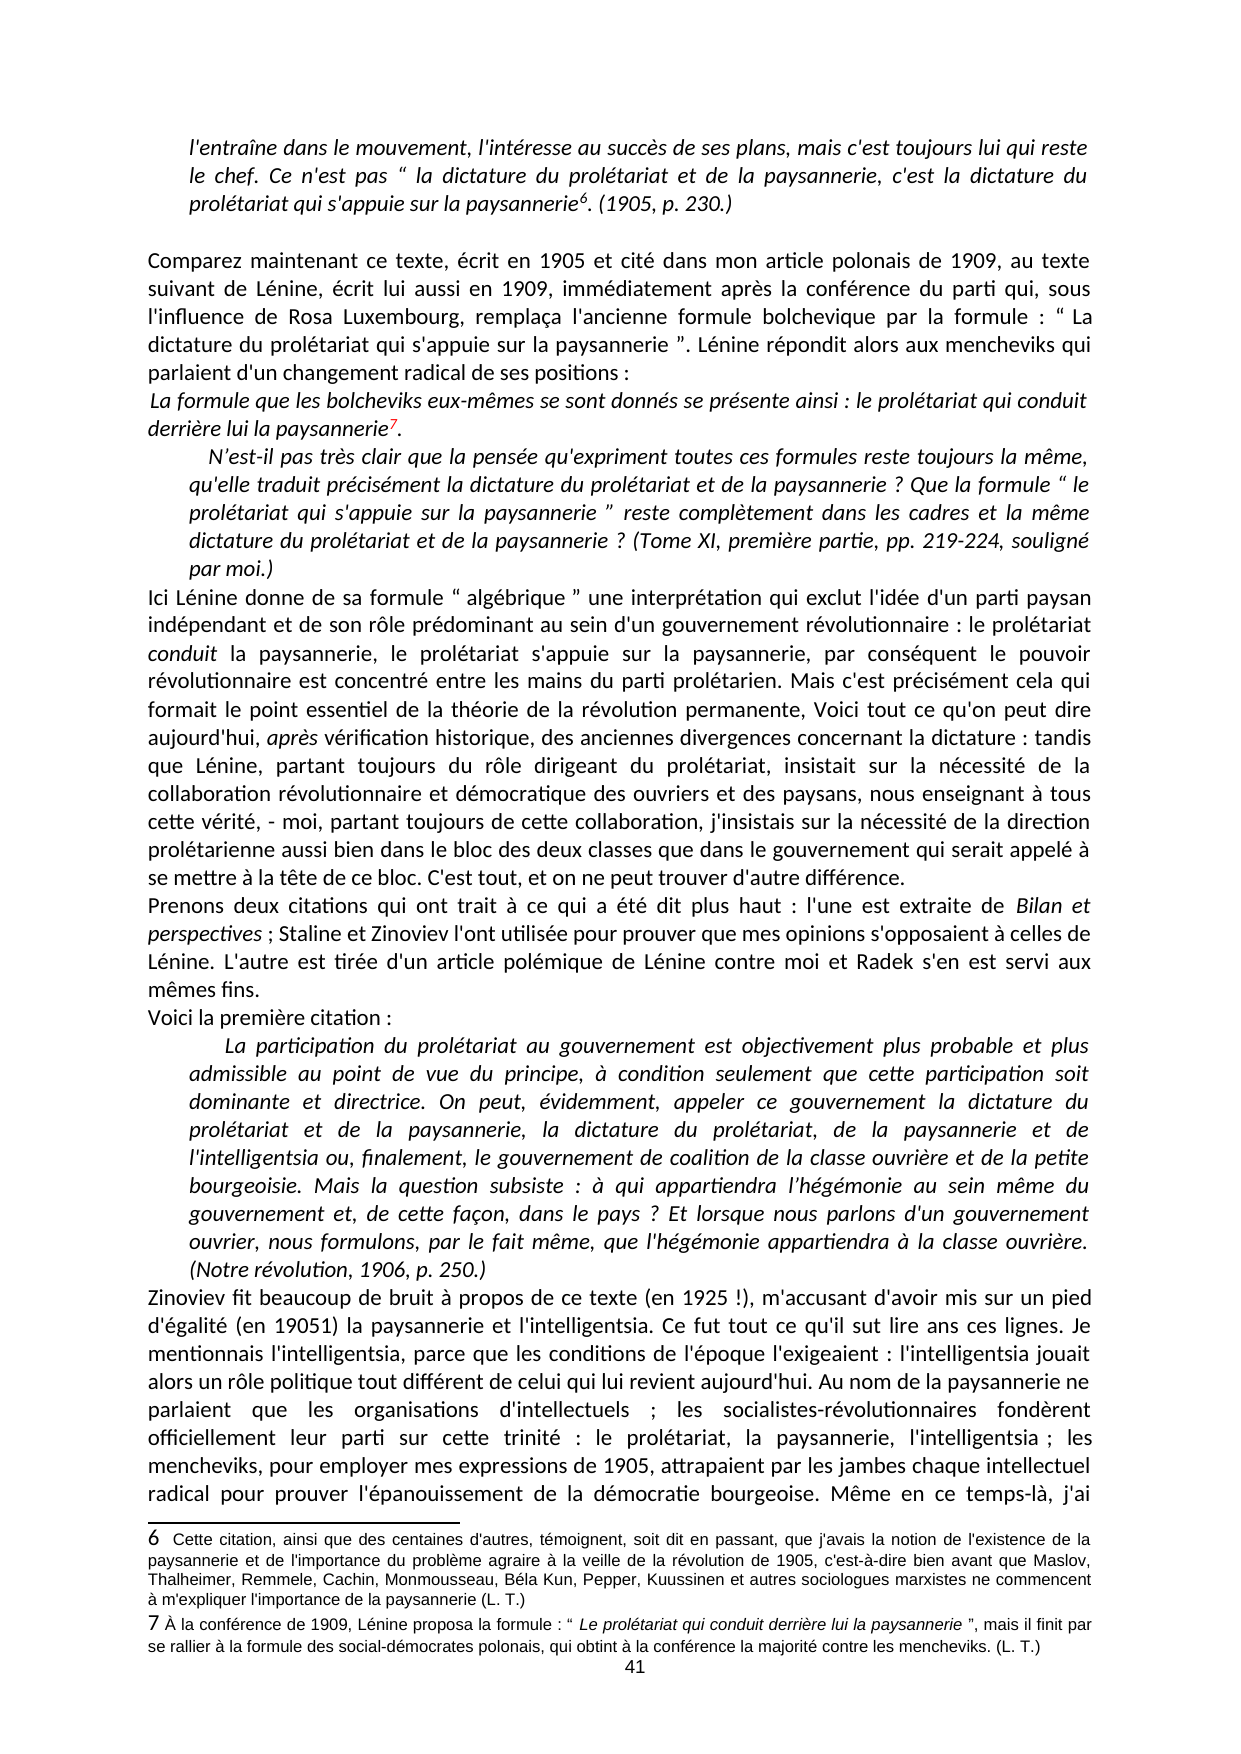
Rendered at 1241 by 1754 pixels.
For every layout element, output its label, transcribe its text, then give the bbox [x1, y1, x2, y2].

list La formule que les bolcheviks eux-mêmes se sont donnés se présente ainsi : le prolétariat qui conduit derrière lui la paysannerie. [110, 386, 1093, 442]
text Voici la première citation : [148, 1003, 1093, 1031]
text Zinoviev fit beaucoup de bruit à propos de ce texte (en 1925 !), m'accusant d'avoir mis sur un pied d'égalité (en 19051) la paysannerie et l'intelligentsia. Ce fut tout ce qu'il sut lire ans ces lignes. Je mentionnais l'intelligentsia, parce que les conditions de l'époque l'exigeaient : l'intelligentsia jouait alors un rôle politique tout différent de celui qui lui revient aujourd'hui. Au nom de la paysannerie ne parlaient que les organisations d'intellectuels ; les socialistes-révolutionnaires fondèrent officiellement leur parti sur cette trinité : le prolétariat, la paysannerie, l'intelligentsia ; les mencheviks, pour employer mes expressions de 1905, attrapaient par les jambes chaque intellectuel radical pour prouver l'épanouissement de la démocratie bourgeoise. Même en ce temps-là, j'ai [148, 1283, 1093, 1507]
text l'entraîne dans le mouvement, l'intéresse au succès de ses plans, mais c'est toujours lui qui reste le chef. Ce n'est pas “ la dictature du prolétariat et de la paysannerie, c'est la dictature du prolétariat qui s'appuie sur la paysannerie. (1905, p. 230.) [148, 133, 1093, 217]
text Ici Lénine donne de sa formule “ algébrique ” une interprétation qui exclut l'idée d'un parti paysan indépendant et de son rôle prédominant au sein d'un gouvernement révolutionnaire : le prolétariat conduit la paysannerie, le prolétariat s'appuie sur la paysannerie, par conséquent le pouvoir révolutionnaire est concentré entre les mains du parti prolétarien. Mais c'est précisément cela qui formait le point essentiel de la théorie de la révolution permanente, Voici tout ce qu'on peut dire aujourd'hui, après vérification historique, des anciennes divergences concernant la dictature : tandis que Lénine, partant toujours du rôle dirigeant du prolétariat, insistait sur la nécessité de la collaboration révolutionnaire et démocratique des ouvriers et des paysans, nous enseignant à tous cette vérité, - moi, partant toujours de cette collaboration, j'insistais sur la nécessité de la direction prolétarienne aussi bien dans le bloc des deux classes que dans le gouvernement qui serait appelé à se mettre à la tête de ce bloc. C'est tout, et on ne peut trouver d'autre différence. [148, 583, 1093, 891]
text La participation du prolétariat au gouvernement est objectivement plus probable et plus admissible au point de vue du principe, à condition seulement que cette participation soit dominante et directrice. On peut, évidemment, appeler ce gouvernement la dictature du prolétariat et de la paysannerie, la dictature du prolétariat, de la paysannerie et de l'intelligentsia ou, finalement, le gouvernement de coalition de la classe ouvrière et de la petite bourgeoisie. Mais la question subsiste : à qui appartiendra l’hégémonie au sein même du gouvernement et, de cette façon, dans le pays ? Et lorsque nous parlons d'un gouvernement ouvrier, nous formulons, par le fait même, que l'hégémonie appartiendra à la classe ouvrière. (Notre révolution, 1906, p. 250.) [148, 1031, 1093, 1283]
text Comparez maintenant ce texte, écrit en 1905 et cité dans mon article polonais de 1909, au texte suivant de Lénine, écrit lui aussi en 1909, immédiatement après la conférence du parti qui, sous l'influence de Rosa Luxembourg, remplaça l'ancienne formule bolchevique par la formule : “ La dictature du prolétariat qui s'appuie sur la paysannerie ”. Lénine répondit alors aux mencheviks qui parlaient d'un changement radical de ses positions : [148, 246, 1093, 386]
text Prenons deux citations qui ont trait à ce qui a été dit plus haut : l'une est extraite de Bilan et perspectives ; Staline et Zinoviev l'ont utilisée pour prouver que mes opinions s'opposaient à celles de Lénine. L'autre est tirée d'un article polémique de Lénine contre moi et Radek s'en est servi aux mêmes fins. [148, 891, 1093, 1003]
text N’est-il pas très clair que la pensée qu'expriment toutes ces formules reste toujours la même, qu'elle traduit précisément la dictature du prolétariat et de la paysannerie ? Que la formule “ le prolétariat qui s'appuie sur la paysannerie ” reste complètement dans les cadres et la même dictature du prolétariat et de la paysannerie ? (Tome XI, première partie, pp. 219-224, souligné par moi.) [148, 442, 1093, 583]
text Cette citation, ainsi que des centaines d'autres, témoignent, soit dit en passant, que j'avais la notion de l'existence de la paysannerie et de l'importance du problème agraire à la veille de la révolution de 1905, c'est-à-dire bien avant que Maslov, Thalheimer, Remmele, Cachin, Monmousseau, Béla Kun, Pepper, Kuussinen et autres sociologues marxistes ne commencent à m'expliquer l'importance de la paysannerie (L. T.) [148, 1523, 1093, 1608]
text À la conférence de 1909, Lénine proposa la formule : “ Le prolétariat qui conduit derrière lui la paysannerie ”, mais il finit par se rallier à la formule des social-démocrates polonais, qui obtint à la conférence la majorité contre les mencheviks. (L. T.) [148, 1608, 1093, 1656]
